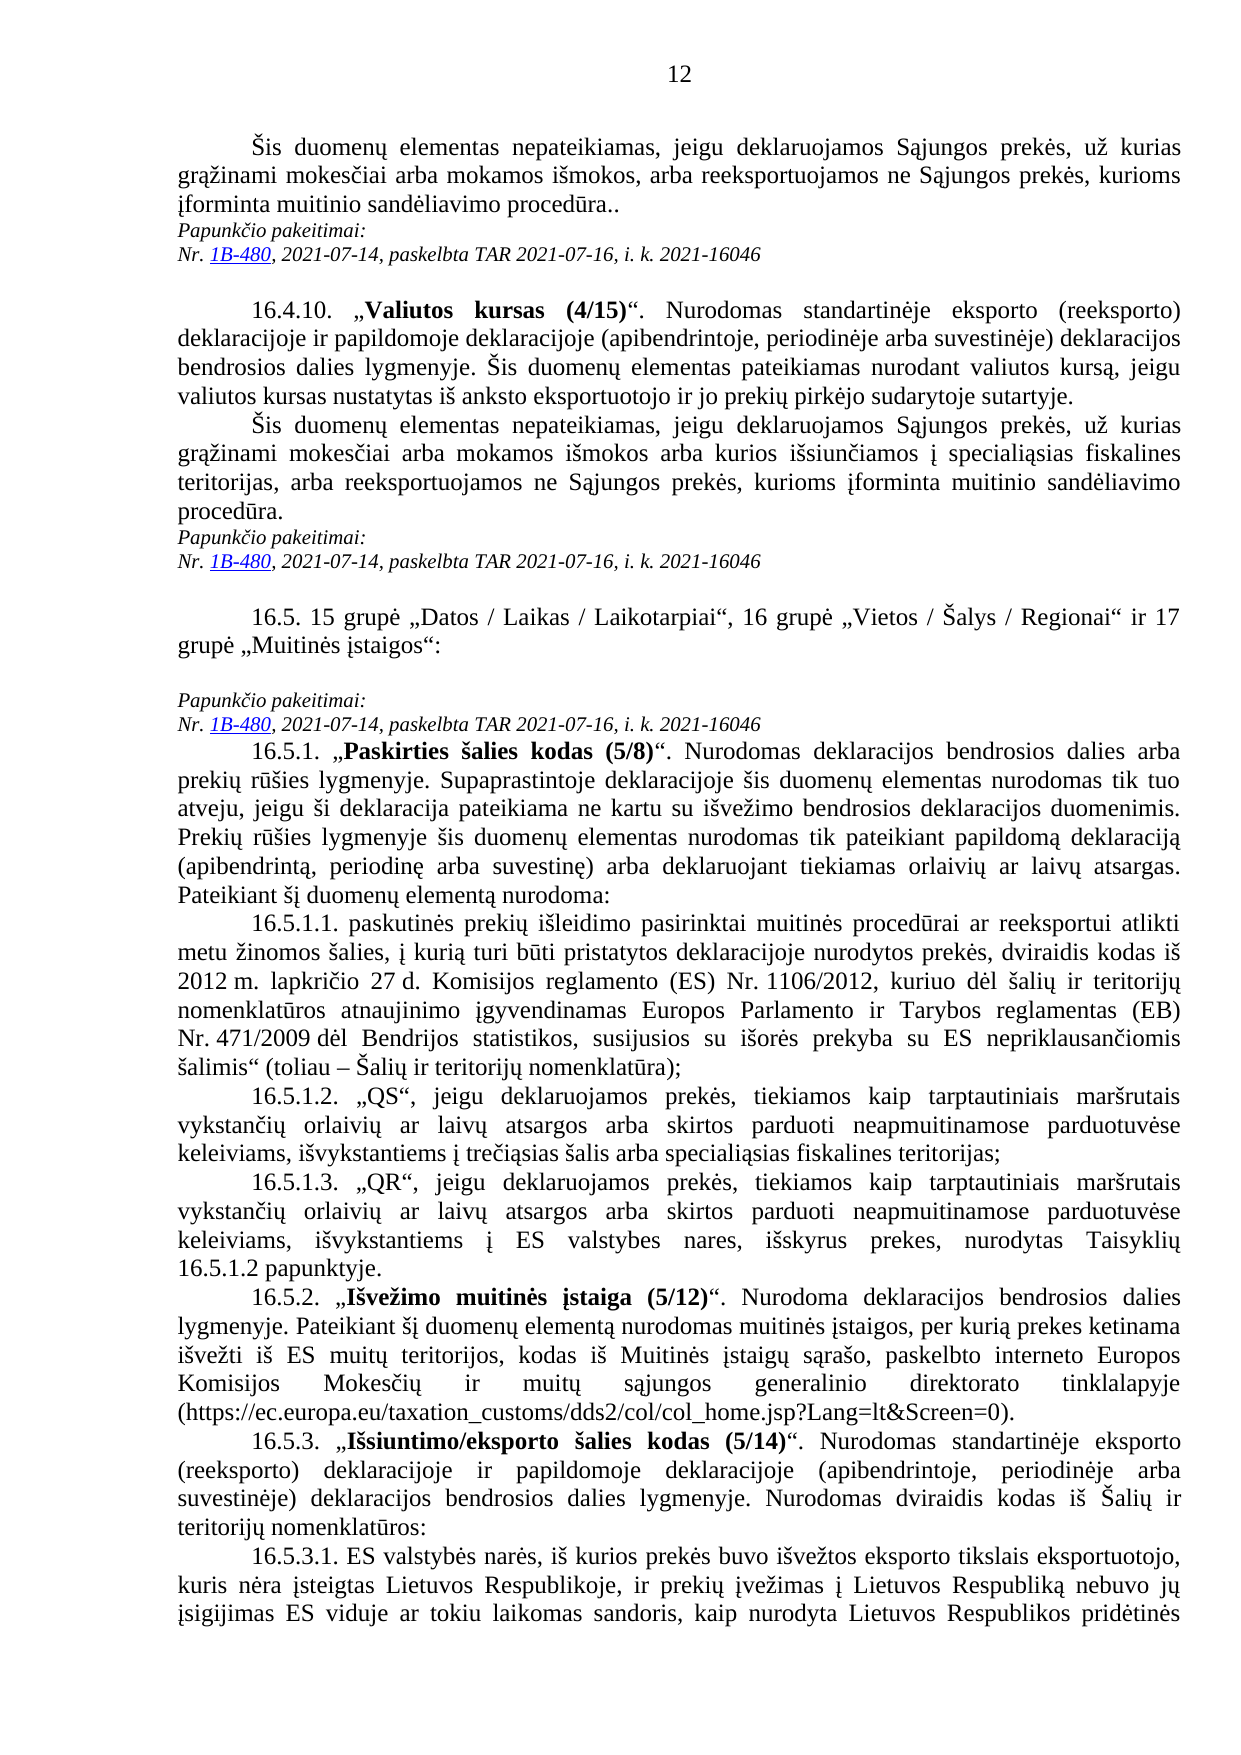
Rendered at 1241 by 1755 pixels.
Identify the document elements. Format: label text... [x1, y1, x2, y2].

text 16.5.2. „Išvežimo muitinės įstaiga (5/12)“. Nurodoma deklaracijos bendrosios dalies lygmenyje. Pateikiant šį duomenų elementą nurodomas muitinės įstaigos, per kurią prekes ketinama išvežti iš ES muitų teritorijos, kodas iš Muitinės įstaigų sąrašo, paskelbto interneto Europos Komisijos Mokesčių ir muitų sąjungos generalinio direktorato tinklalapyje (https://ec.europa.eu/taxation_customs/dds2/col/col_home.jsp?Lang=lt&Screen=0). [177, 1282, 1181, 1426]
text Papunkčio pakeitimai: [177, 688, 1181, 712]
text Papunkčio pakeitimai: [177, 525, 1181, 549]
text Nr. 1B-480, 2021-07-14, paskelbta TAR 2021-07-16, i. k. 2021-16046 [177, 712, 1181, 736]
text Šis duomenų elementas nepateikiamas, jeigu deklaruojamos Sąjungos prekės, už kurias grąžinami mokesčiai arba mokamos išmokos, arba reeksportuojamos ne Sąjungos prekės, kurioms įforminta muitinio sandėliavimo procedūra.. [177, 132, 1181, 218]
text 16.5.1.2. „QS“, jeigu deklaruojamos prekės, tiekiamos kaip tarptautiniais maršrutais vykstančių orlaivių ar laivų atsargos arba skirtos parduoti neapmuitinamose parduotuvėse keleiviams, išvykstantiems į trečiąsias šalis arba specialiąsias fiskalines teritorijas; [177, 1081, 1181, 1167]
text 16.5.3. „Išsiuntimo/eksporto šalies kodas (5/14)“. Nurodomas standartinėje eksporto (reeksporto) deklaracijoje ir papildomoje deklaracijoje (apibendrintoje, periodinėje arba suvestinėje) deklaracijos bendrosios dalies lygmenyje. Nurodomas dviraidis kodas iš Šalių ir teritorijų nomenklatūros: [177, 1426, 1181, 1541]
text Šis duomenų elementas nepateikiamas, jeigu deklaruojamos Sąjungos prekės, už kurias grąžinami mokesčiai arba mokamos išmokos arba kurios išsiunčiamos į specialiąsias fiskalines teritorijas, arba reeksportuojamos ne Sąjungos prekės, kurioms įforminta muitinio sandėliavimo procedūra. [177, 410, 1181, 525]
text 16.5. 15 grupė „Datos / Laikas / Laikotarpiai“, 16 grupė „Vietos / Šalys / Regionai“ ir 17 grupė „Muitinės įstaigos“: [177, 602, 1181, 659]
text 16.5.1.1. paskutinės prekių išleidimo pasirinktai muitinės procedūrai ar reeksportui atlikti metu žinomos šalies, į kurią turi būti pristatytos deklaracijoje nurodytos prekės, dviraidis kodas iš 2012 m. lapkričio 27 d. Komisijos reglamento (ES) Nr. 1106/2012, kuriuo dėl šalių ir teritorijų nomenklatūros atnaujinimo įgyvendinamas Europos Parlamento ir Tarybos reglamentas (EB) Nr. 471/2009 dėl Bendrijos statistikos, susijusios su išorės prekyba su ES nepriklausančiomis šalimis“ (toliau – Šalių ir teritorijų nomenklatūra); [177, 908, 1181, 1081]
text 16.4.10. „Valiutos kursas (4/15)“. Nurodomas standartinėje eksporto (reeksporto) deklaracijoje ir papildomoje deklaracijoje (apibendrintoje, periodinėje arba suvestinėje) deklaracijos bendrosios dalies lygmenyje. Šis duomenų elementas pateikiamas nurodant valiutos kursą, jeigu valiutos kursas nustatytas iš anksto eksportuotojo ir jo prekių pirkėjo sudarytoje sutartyje. [177, 295, 1181, 410]
text Papunkčio pakeitimai: [177, 218, 1181, 242]
text 16.5.1.3. „QR“, jeigu deklaruojamos prekės, tiekiamos kaip tarptautiniais maršrutais vykstančių orlaivių ar laivų atsargos arba skirtos parduoti neapmuitinamose parduotuvėse keleiviams, išvykstantiems į ES valstybes nares, išskyrus prekes, nurodytas Taisyklių 16.5.1.2 papunktyje. [177, 1167, 1181, 1282]
text Nr. 1B-480, 2021-07-14, paskelbta TAR 2021-07-16, i. k. 2021-16046 [177, 242, 1181, 266]
text 16.5.1. „Paskirties šalies kodas (5/8)“. Nurodomas deklaracijos bendrosios dalies arba prekių rūšies lygmenyje. Supaprastintoje deklaracijoje šis duomenų elementas nurodomas tik tuo atveju, jeigu ši deklaracija pateikiama ne kartu su išvežimo bendrosios deklaracijos duomenimis. Prekių rūšies lygmenyje šis duomenų elementas nurodomas tik pateikiant papildomą deklaraciją (apibendrintą, periodinę arba suvestinę) arba deklaruojant tiekiamas orlaivių ar laivų atsargas. Pateikiant šį duomenų elementą nurodoma: [177, 736, 1181, 908]
text 16.5.3.1. ES valstybės narės, iš kurios prekės buvo išvežtos eksporto tikslais eksportuotojo, kuris nėra įsteigtas Lietuvos Respublikoje, ir prekių įvežimas į Lietuvos Respubliką nebuvo jų įsigijimas ES viduje ar tokiu laikomas sandoris, kaip nurodyta Lietuvos Respublikos pridėtinės [177, 1541, 1181, 1627]
text Nr. 1B-480, 2021-07-14, paskelbta TAR 2021-07-16, i. k. 2021-16046 [177, 549, 1181, 573]
